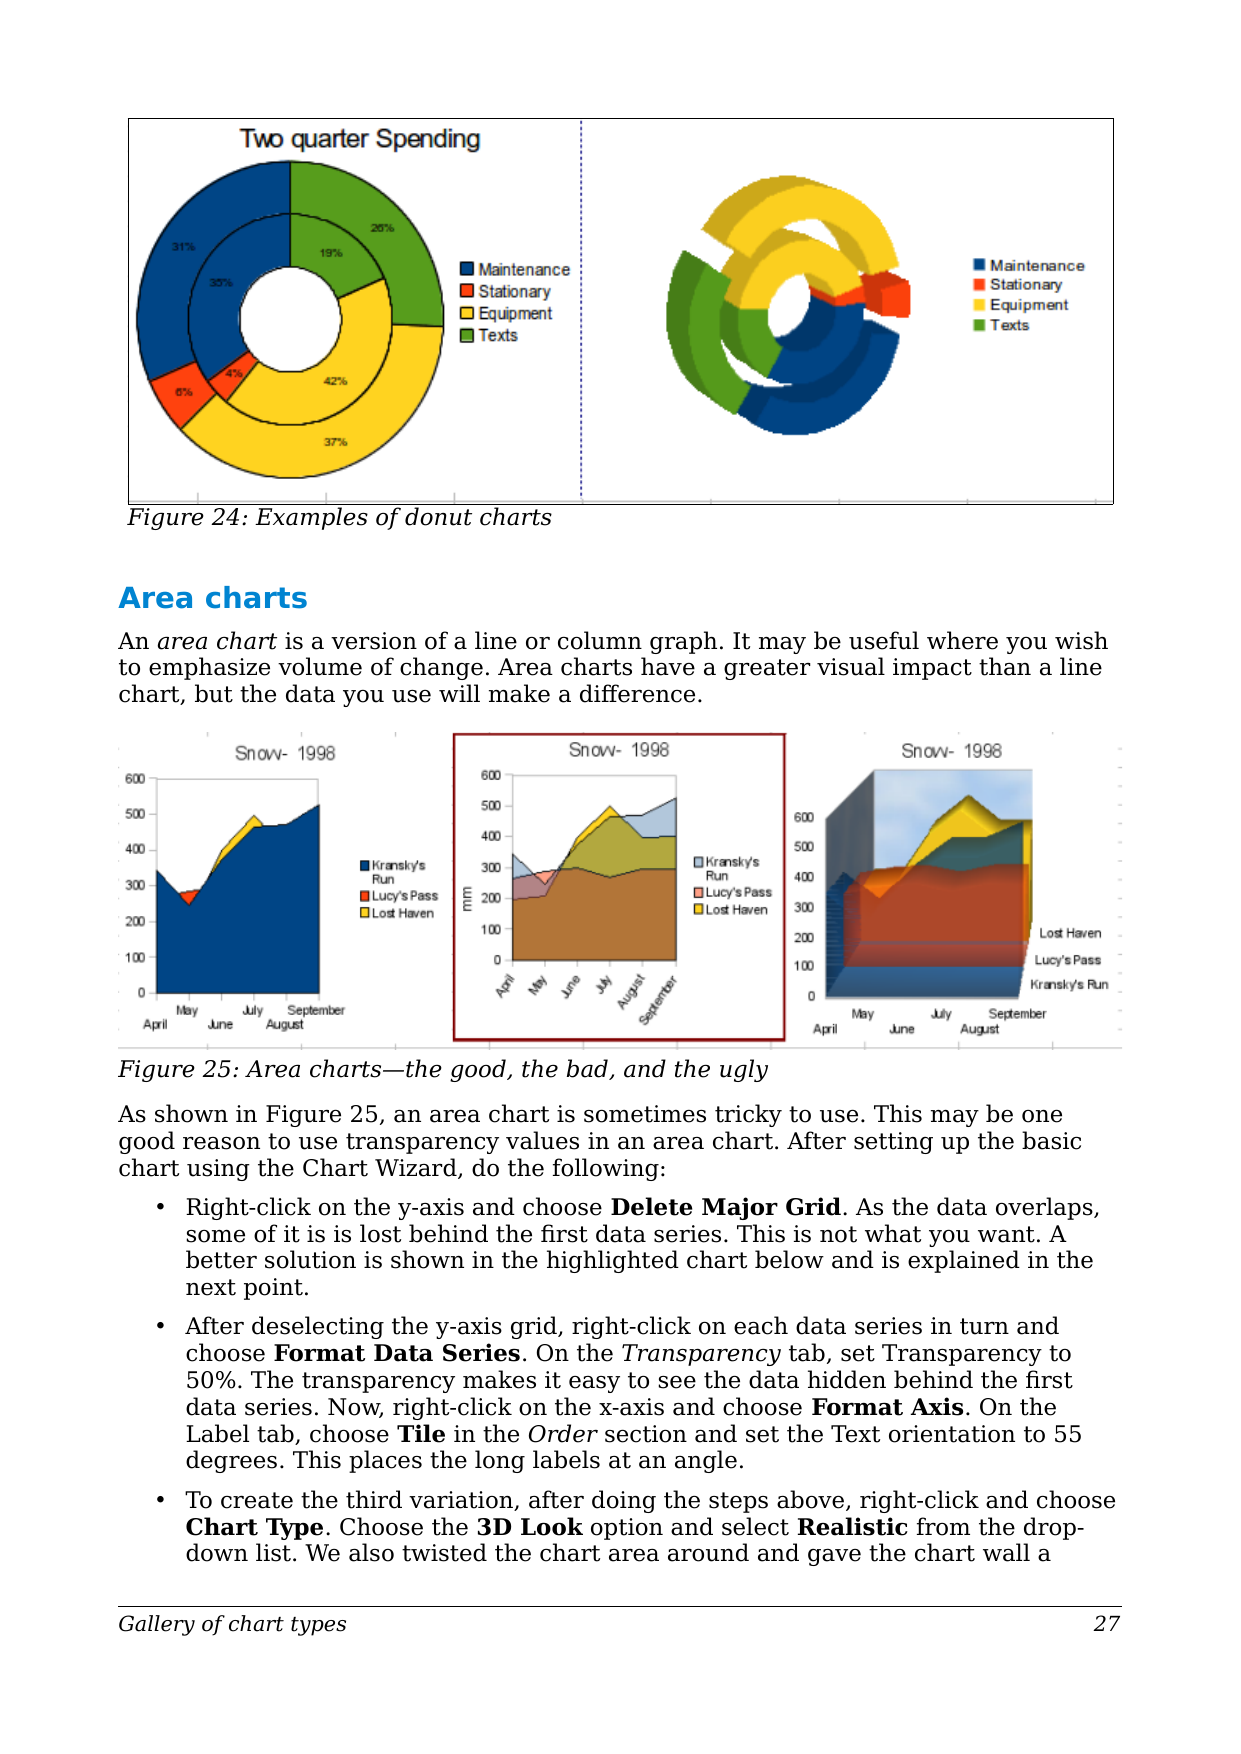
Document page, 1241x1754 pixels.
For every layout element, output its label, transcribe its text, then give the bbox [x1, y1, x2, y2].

text An area chart is a version of a line or column graph. It may be useful where you wish to emphasize volume of change. Area charts have a greater visual impact than a line chart, but the data you use will make a difference. [118, 628, 1122, 708]
text Figure 24: Examples of donut charts [127, 504, 1113, 531]
list After deselecting the y-axis grid, right-click on each data series in turn and choose Format Data Series. On the Transparency tab, set Transparency to 50%. The transparency makes it easy to see the data hidden behind the first data series. Now, right-click on the x-axis and choose Format Axis. On the Label tab, choose Tile in the Order section and set the Text orientation to 55 degrees. This places the long labels at an angle. [156, 1313, 1122, 1474]
text As shown in Figure 25, an area chart is sometimes tricky to use. This may be one good reason to use transparency values in an area chart. After setting up the basic chart using the Chart Wizard, do the following: [118, 1101, 1122, 1181]
list To create the third variation, after doing the steps above, right-click and choose Chart Type. Choose the 3D Look option and select Realistic from the drop-down list. We also twisted the chart area around and gave the chart wall a [156, 1487, 1122, 1567]
subtitle Area charts [118, 581, 1122, 615]
list Right-click on the y-axis and choose Delete Major Grid. As the data overlaps, some of it is is lost behind the first data series. This is not what you want. A better solution is shown in the highlighted chart below and is explained in the next point. [156, 1194, 1122, 1301]
text Figure 25: Area charts—the good, the bad, and the ugly [118, 1056, 1122, 1083]
picture [129, 119, 1113, 504]
picture [118, 732, 1123, 1050]
